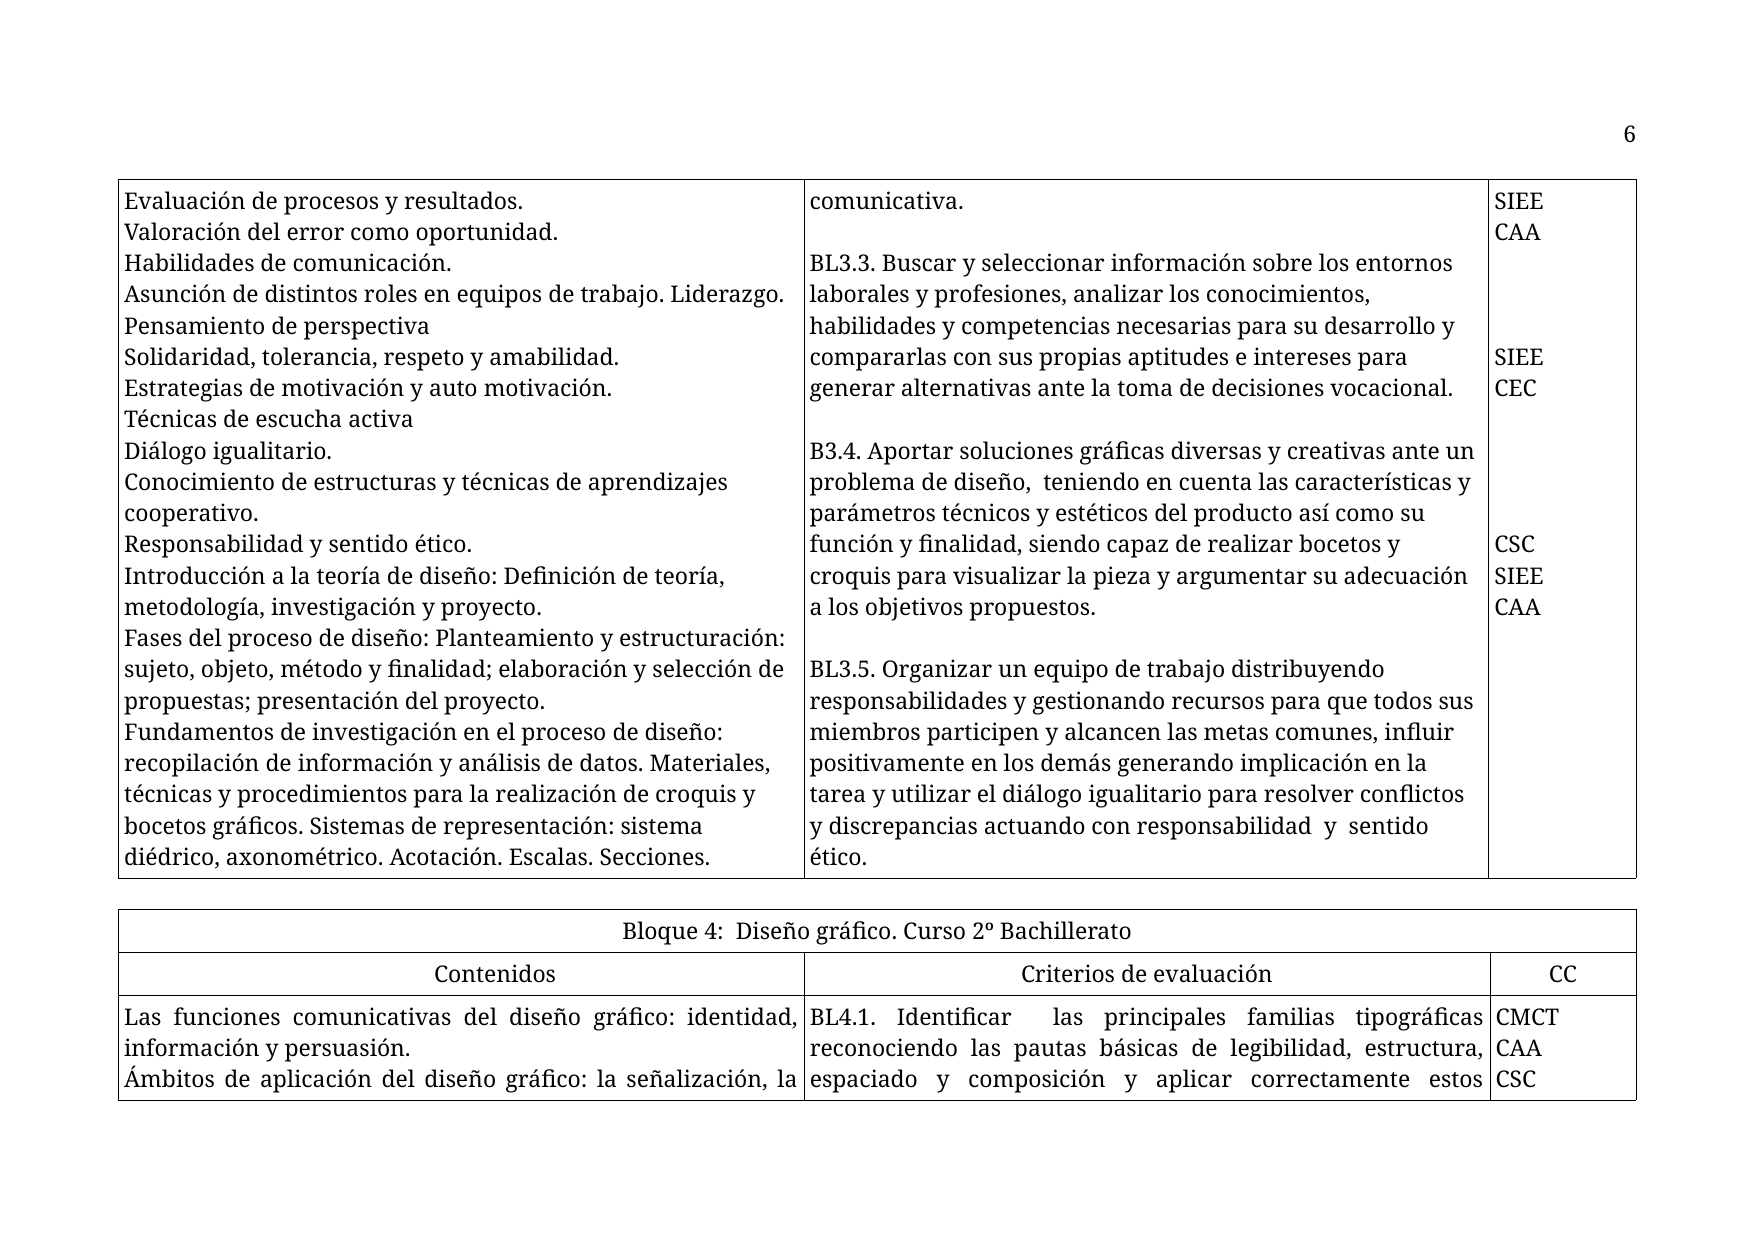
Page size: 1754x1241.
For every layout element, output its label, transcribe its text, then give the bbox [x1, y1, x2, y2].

table_cell Las funciones comunicativas del diseño gráfico: identidad, información y persuasión. Ámbitos de aplicación del diseño gráfico: la señalización, la [119, 996, 804, 1100]
table_cell SIEE CAA SIEE CEC CSC SIEE CAA [1489, 180, 1636, 878]
table_cell CMCT CAA CSC [1491, 996, 1636, 1100]
table_cell Evaluación de procesos y resultados. Valoración del error como oportunidad. Habilidades de comunicación. Asunción de distintos roles en equipos de trabajo. Liderazgo. Pensamiento de perspectiva Solidaridad, tolerancia, respeto y amabilidad. Estrategias de motivación y auto motivación. Técnicas de escucha activa Diálogo igualitario. Conocimiento de estructuras y técnicas de aprendizajes cooperativo. Responsabilidad y sentido ético. Introducción a la teoría de diseño: Definición de teoría, metodología, investigación y proyecto. Fases del proceso de diseño: Planteamiento y estructuración: sujeto, objeto, método y finalidad; elaboración y selección de propuestas; presentación del proyecto. Fundamentos de investigación en el proceso de diseño: recopilación de información y análisis de datos. Materiales, técnicas y procedimientos para la realización de croquis y bocetos gráficos. Sistemas de representación: sistema diédrico, axonométrico. Acotación. Escalas. Secciones. [119, 180, 804, 878]
table_header Bloque 4: Diseño gráfico. Curso 2º Bachillerato [119, 910, 1636, 952]
table_cell CC [1491, 953, 1636, 995]
table_cell Contenidos [119, 953, 804, 995]
table_cell Criterios de evaluación [805, 953, 1490, 995]
table_cell comunicativa. BL3.3. Buscar y seleccionar información sobre los entornos laborales y profesiones, analizar los conocimientos, habilidades y competencias necesarias para su desarrollo y compararlas con sus propias aptitudes e intereses para generar alternativas ante la toma de decisiones vocacional. B3.4. Aportar soluciones gráficas diversas y creativas ante un problema de diseño, teniendo en cuenta las características y parámetros técnicos y estéticos del producto así como su función y finalidad, siendo capaz de realizar bocetos y croquis para visualizar la pieza y argumentar su adecuación a los objetivos propuestos. BL3.5. Organizar un equipo de trabajo distribuyendo responsabilidades y gestionando recursos para que todos sus miembros participen y alcancen las metas comunes, influir positivamente en los demás generando implicación en la tarea y utilizar el diálogo igualitario para resolver conflictos y discrepancias actuando con responsabilidad y sentido ético. [805, 180, 1488, 878]
table_cell BL4.1. Identificar las principales familias tipográficas reconociendo las pautas básicas de legibilidad, estructura, espaciado y composición y aplicar correctamente estos [805, 996, 1490, 1100]
